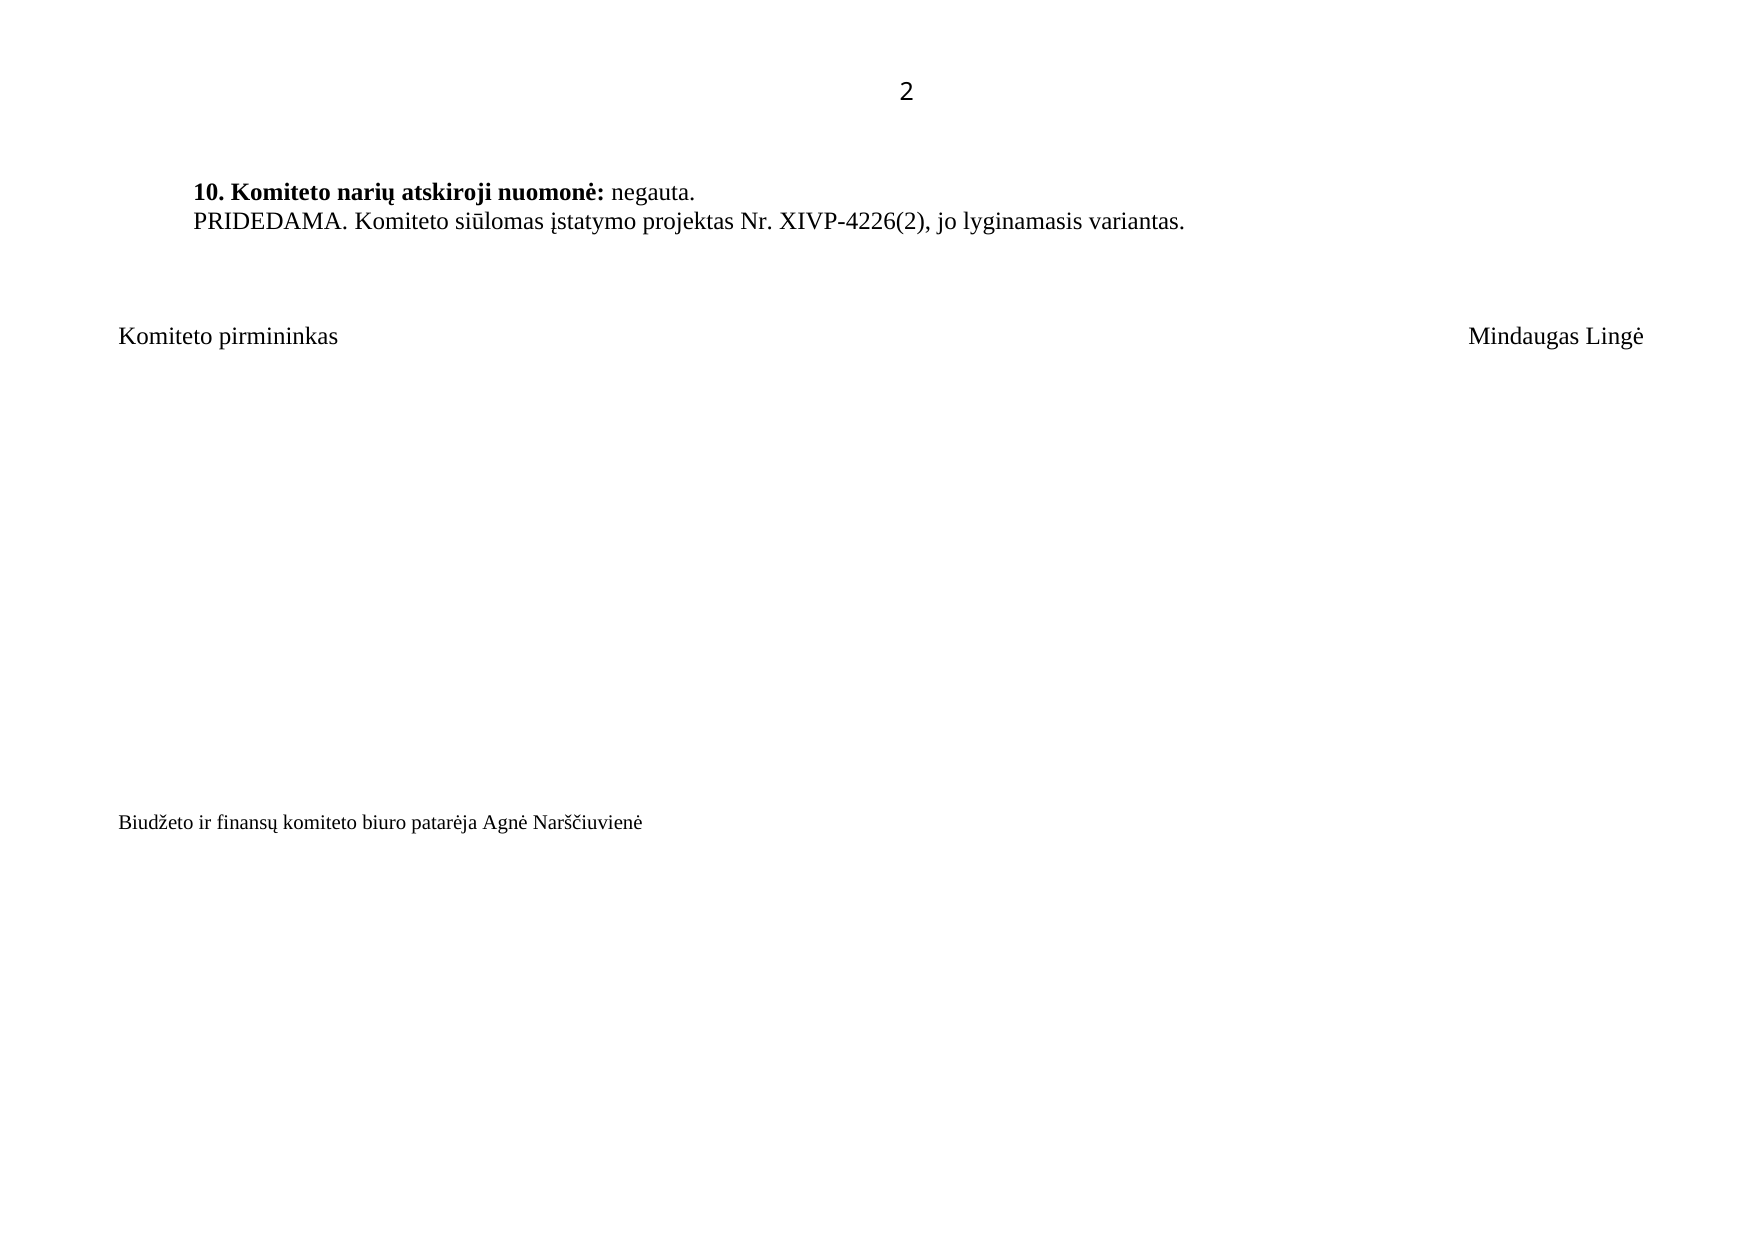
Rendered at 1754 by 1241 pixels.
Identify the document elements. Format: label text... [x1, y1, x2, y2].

text Komiteto pirmininkas (Parašas) Mindaugas Lingė [118, 321, 1695, 350]
text PRIDEDAMA. Komiteto siūlomas įstatymo projektas Nr. XIVP-4226(2), jo lyginamasis variantas. [118, 206, 1695, 235]
text Biudžeto ir finansų komiteto biuro patarėja Agnė Narščiuvienė [118, 810, 1695, 834]
text 10. Komiteto narių atskiroji nuomonė: negauta. [118, 177, 1695, 206]
